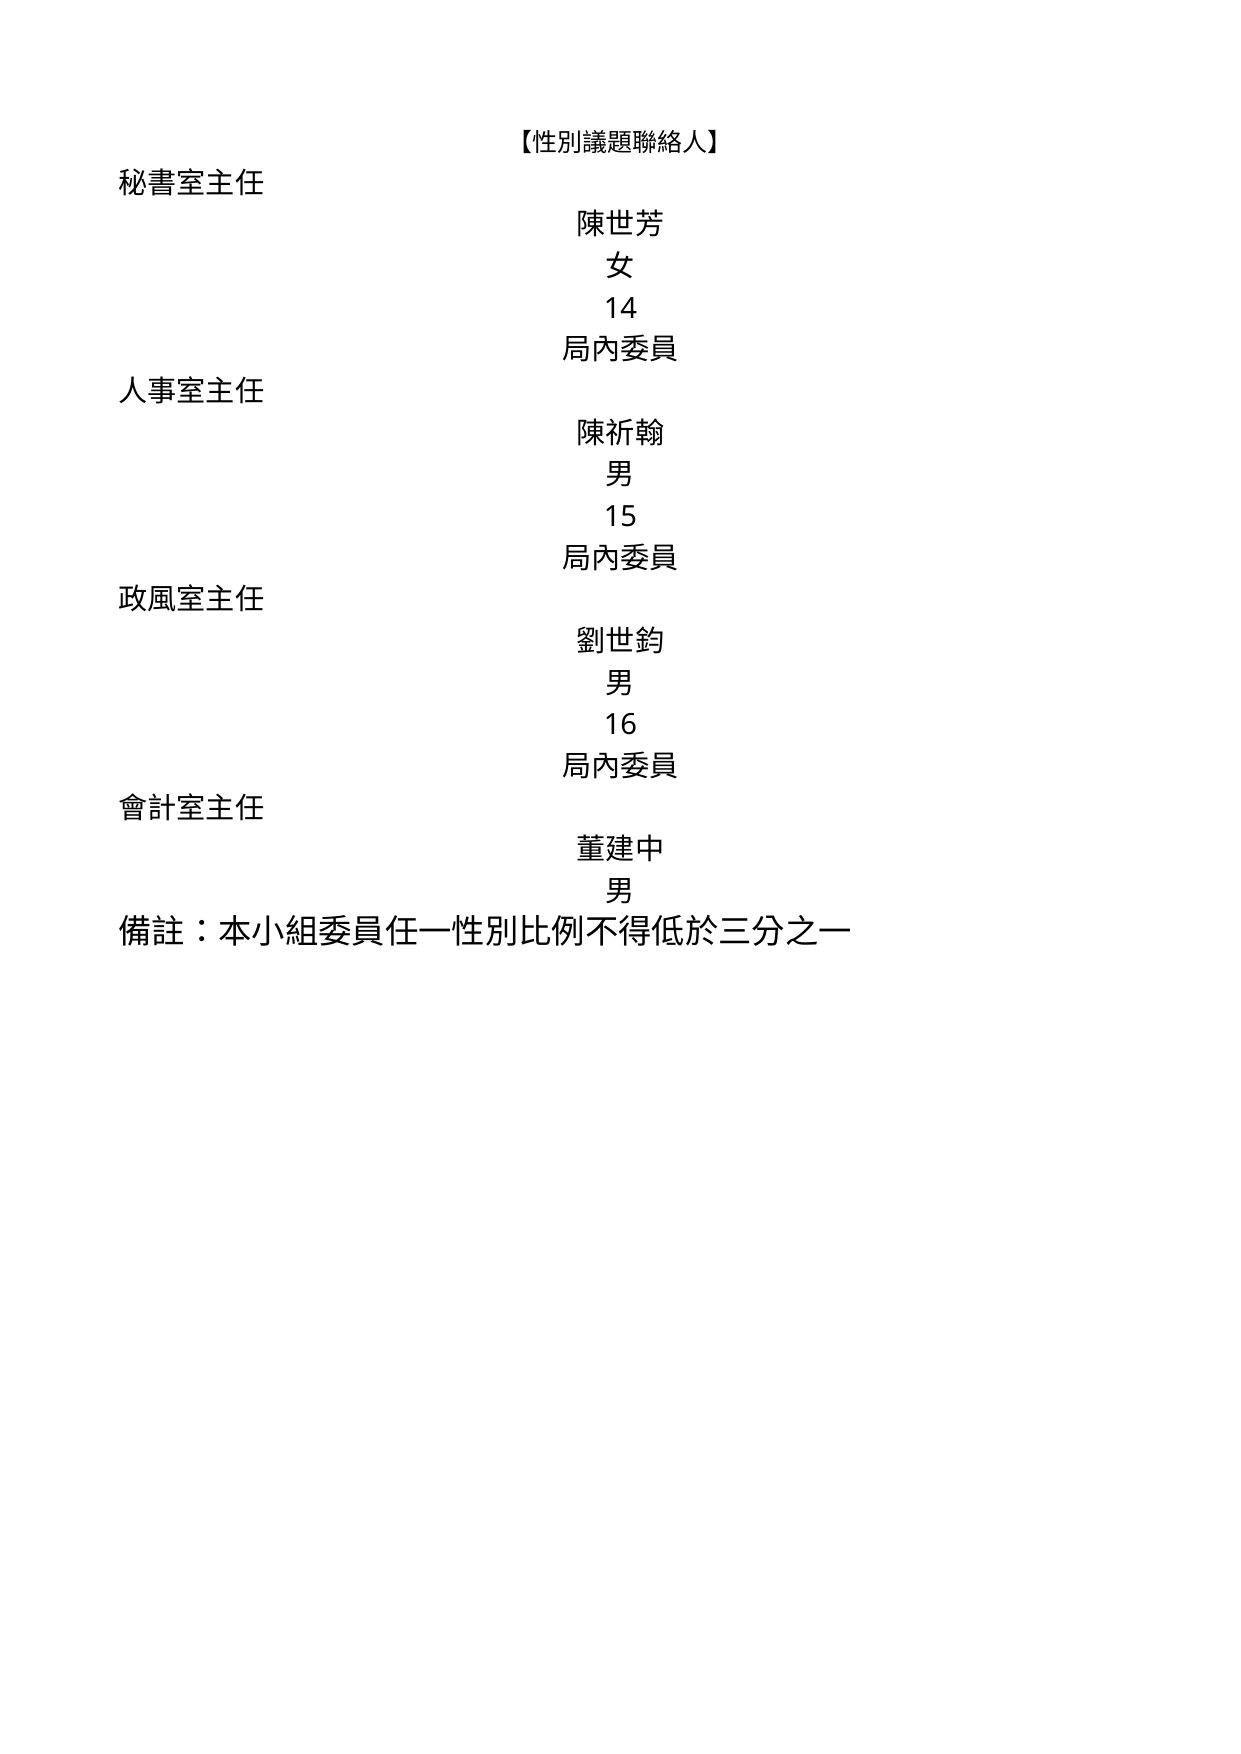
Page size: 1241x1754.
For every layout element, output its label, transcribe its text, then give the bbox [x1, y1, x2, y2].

text 男 [118, 451, 1122, 493]
text 女 [118, 243, 1122, 285]
text 秘書室主任 [118, 160, 1122, 201]
text 男 [118, 660, 1122, 701]
text 會計室主任 [118, 785, 1122, 826]
text 【性別議題聯絡人】 [118, 118, 1122, 160]
text 政風室主任 [118, 576, 1122, 618]
text 局內委員 [118, 743, 1122, 785]
text 局內委員 [118, 535, 1122, 576]
text 14 [118, 285, 1122, 326]
text 備註：本小組委員任一性別比例不得低於三分之一 [118, 910, 1122, 951]
text 男 [118, 868, 1122, 910]
text 局內委員 [118, 326, 1122, 368]
text 董建中 [118, 826, 1122, 868]
text 陳世芳 [118, 201, 1122, 243]
text 劉世鈞 [118, 618, 1122, 660]
text 陳祈翰 [118, 410, 1122, 451]
text 16 [118, 701, 1122, 743]
text 人事室主任 [118, 368, 1122, 410]
text 15 [118, 493, 1122, 535]
